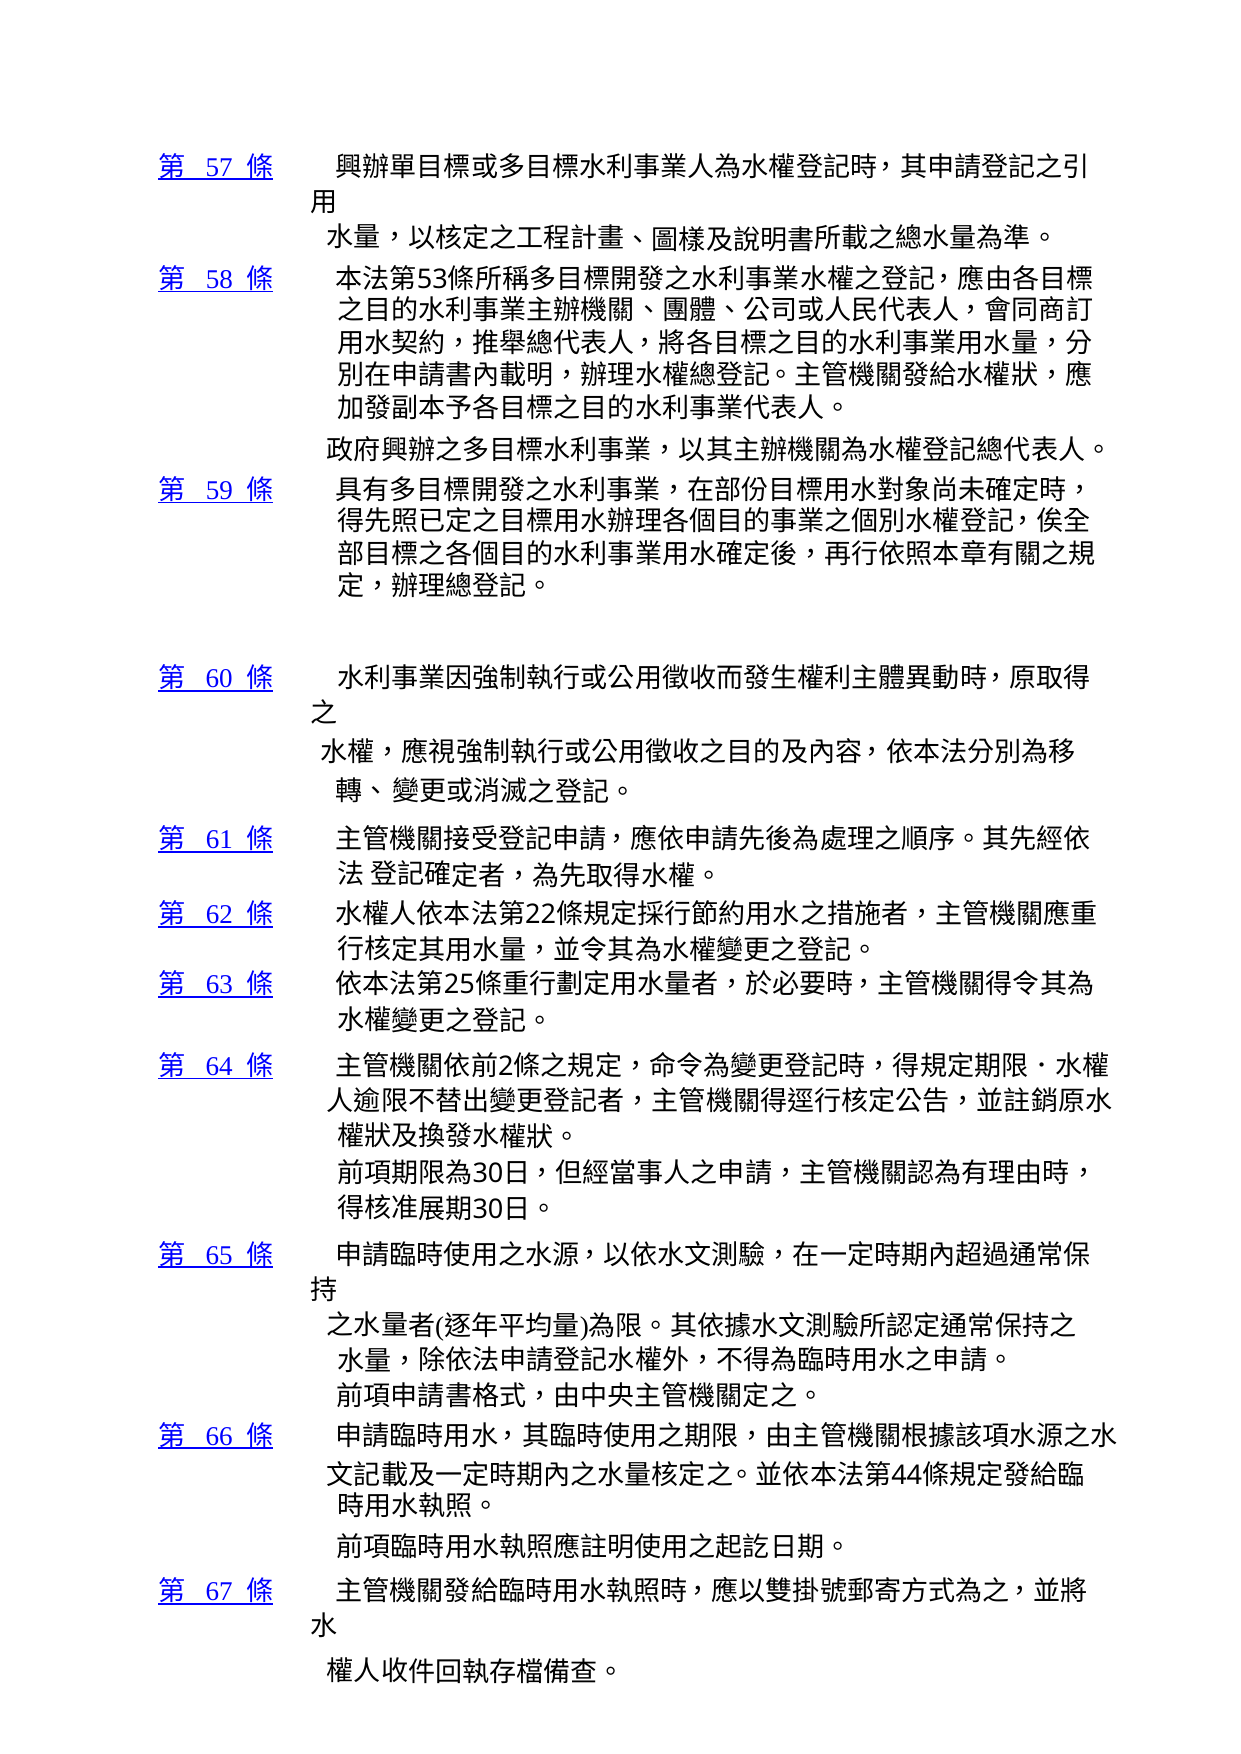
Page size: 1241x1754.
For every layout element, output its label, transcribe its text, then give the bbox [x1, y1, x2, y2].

text 人逾限不替出變更登記者，主管機關得逕行核定公告，並註銷原水權狀及換發水權狀。 [158, 1082, 1118, 1153]
text 第 63 條 依本法第25條重行劃定用水量者，於必要時，主管機關得令其為水權變更之登記。 [158, 966, 1109, 1036]
text 權人收件回執存檔備查。 [158, 1652, 1109, 1687]
text 第 64 條 主管機關依前2條之規定，命令為變更登記時，得規定期限．水權 [158, 1047, 1118, 1082]
text 第 61 條 主管機關接受登記申請，應依申請先後為處理之順序。其先經依法 登記確定者，為先取得水權。 [158, 821, 1109, 891]
text 之水量者(逐年平均量)為限。其依據水文測驗所認定通常保持之水量，除依法申請登記水權外，不得為臨時用水之申請。 [158, 1306, 1100, 1377]
text 政府興辦之多目標水利事業，以其主辦機關為水權登記總代表人。 [158, 434, 1118, 466]
text 前項申請書格式，由中央主管機關定之。 [309, 1377, 1109, 1412]
text 第 62 條 水權人依本法第22條規定採行節約用水之措施者，主管機關應重行核定其用水量，並令其為水權變更之登記。 [158, 895, 1110, 966]
text 第 57 條 興辦單目標或多目標水利事業人為水權登記時，其申請登記之引用 [158, 148, 1109, 218]
text 第 66 條 申請臨時用水，其臨時使用之期限，由主管機關根據該項水源之水 [158, 1419, 1118, 1451]
text 第 60 條 水利事業因強制執行或公用徵收而發生權利主體異動時，原取得之 [158, 659, 1100, 730]
text 第 59 條 具有多目標開發之水利事業，在部份目標用水對象尚未確定時，得先照已定之目標用水辦理各個目的事業之個別水權登記，俟全部目標之各個目的水利事業用水確定後，再行依照本章有關之規定，辦理總登記。 [158, 473, 1097, 604]
text 前項臨時用水執照應註明使用之起訖日期。 [309, 1531, 1118, 1563]
text 水量，以核定之工程計畫、圖樣及說明書所載之總水量為準。 [158, 218, 1109, 253]
text 第 67 條 主管機關發給臨時用水執照時，應以雙掛號郵寄方式為之，並將水 [158, 1572, 1109, 1643]
text 水權，應視強制執行或公用徵收之目的及內容，依本法分別為移轉、 變更或消滅之登記。 [146, 730, 1094, 809]
text 文記載及一定時期內之水量核定之。並依本法第44條規定發給臨時用水執照。 [158, 1458, 1094, 1524]
text 第 65 條 申請臨時使用之水源，以依水文測驗，在一定時期內超過通常保持 [158, 1236, 1109, 1306]
text 第 58 條 本法第53條所稱多目標開發之水利事業水權之登記，應由各目標之目的水利事業主辦機關、團體、公司或人民代表人，會同商訂用水契約，推舉總代表人，將各目標之目的水利事業用水量，分別在申請書內載明，辦理水權總登記。主管機關發給水權狀，應加發副本予各目標之目的水利事業代表人。 [158, 262, 1095, 425]
text 前項期限為30日，但經當事人之申請，主管機關認為有理由時，得核准展期30日。 [337, 1154, 1100, 1225]
